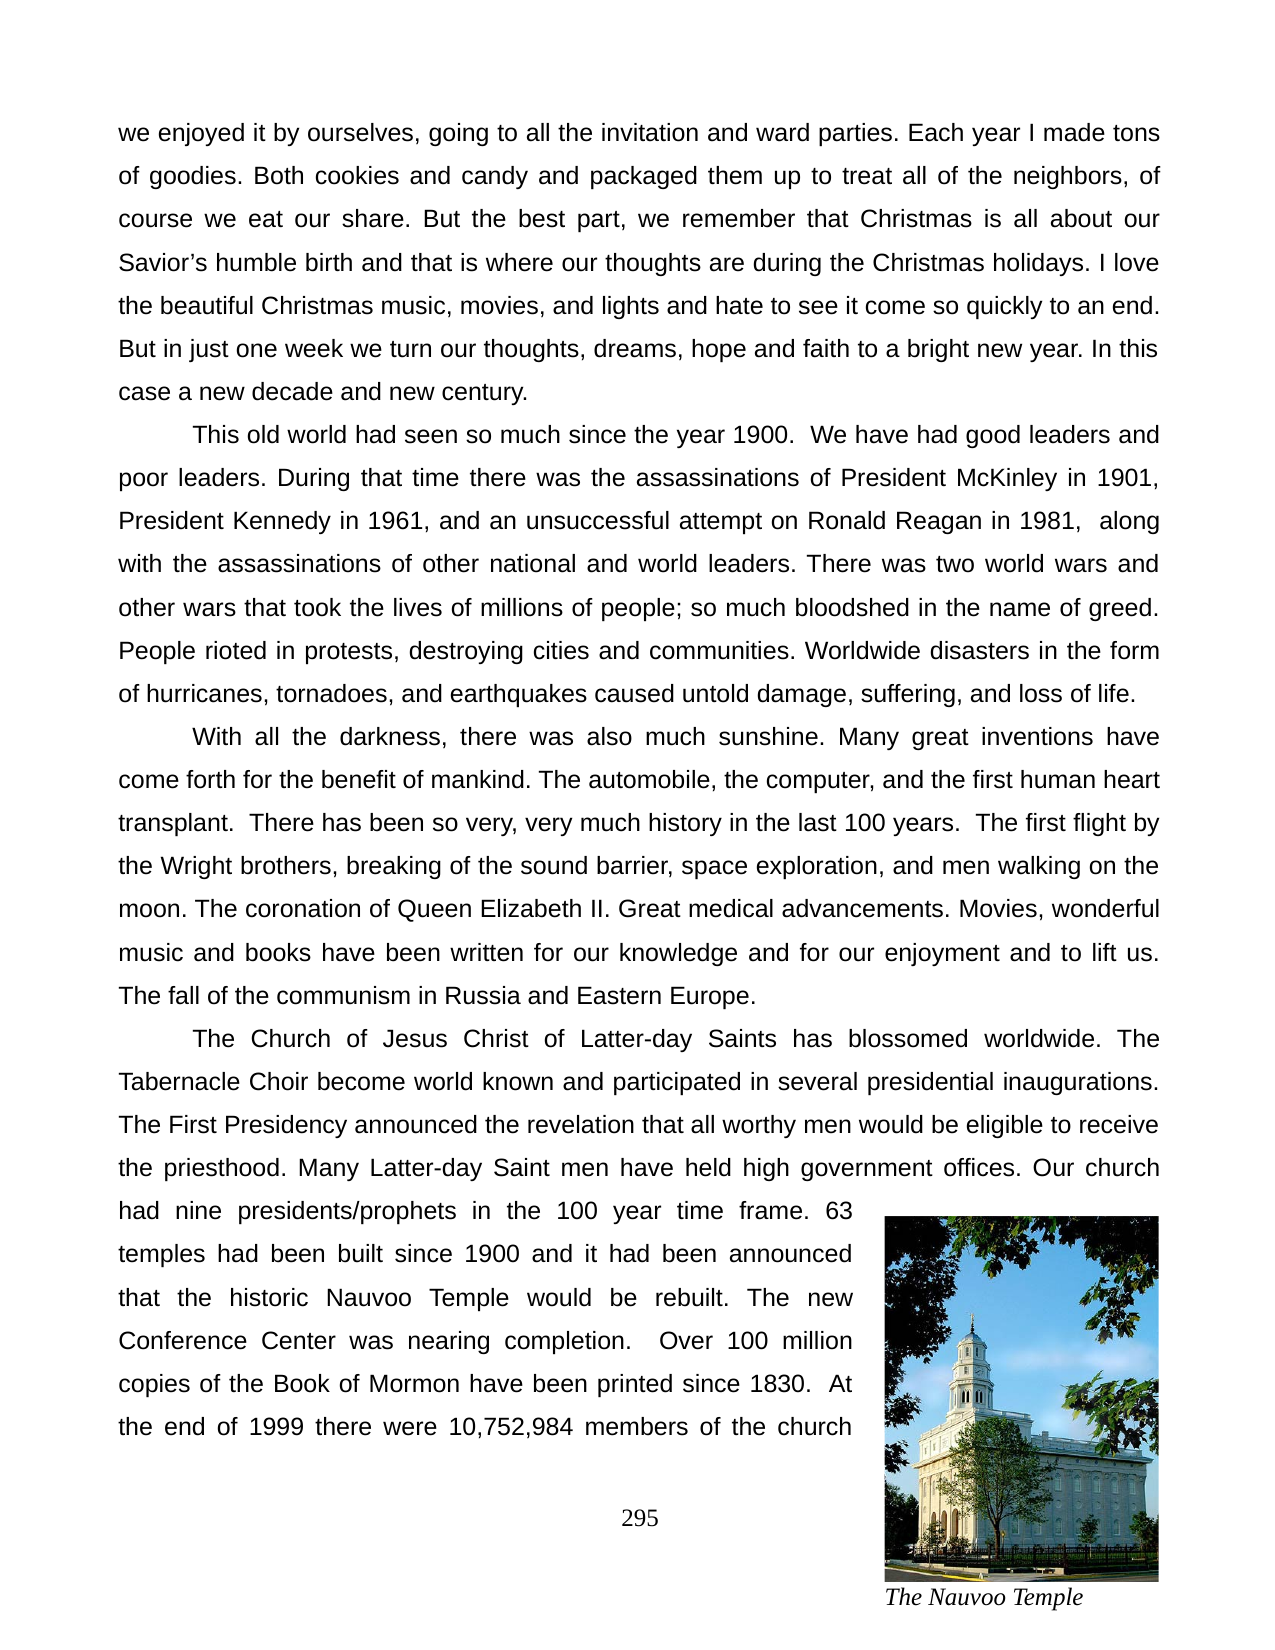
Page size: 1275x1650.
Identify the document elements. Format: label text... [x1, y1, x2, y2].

text With all the darkness, there was also much sunshine. Many great inventions have come forth for the benefit of mankind. The automobile, the computer, and the first human heart transplant. There has been so very, very much history in the last 100 years. The first flight by the Wright brothers, breaking of the sound barrier, space exploration, and men walking on the moon. The coronation of Queen Elizabeth II. Great medical advancements. Movies, wonderful music and books have been written for our knowledge and for our enjoyment and to lift us. The fall of the communism in Russia and Eastern Europe. [118, 722, 1162, 1009]
picture [884, 1216, 1159, 1582]
text The Nauvoo Temple [884, 1582, 1158, 1611]
text The Church of Jesus Christ of Latter-day Saints has blossomed worldwide. The Tabernacle Choir become world known and participated in several presidential inaugurations. The First Presidency announced the revelation that all worthy men would be eligible to receive the priesthood. Many Latter-day Saint men have held high government offices. Our church had nine presidents/prophets in the 100 year time frame. 63 temples had been built since 1900 and it had been announced that the historic Nauvoo Temple would be rebuilt. The new Conference Center was nearing completion. Over 100 million copies of the Book of Mormon have been printed since 1830. At the end of 1999 there were 10,752,984 members of the church [118, 1024, 1162, 1441]
text we enjoyed it by ourselves, going to all the invitation and ward parties. Each year I made tons of goodies. Both cookies and candy and packaged them up to treat all of the neighbors, of course we eat our share. But the best part, we remember that Christmas is all about our Savior’s humble birth and that is where our thoughts are during the Christmas holidays. I love the beautiful Christmas music, movies, and lights and hate to see it come so quickly to an end. But in just one week we turn our thoughts, dreams, hope and faith to a bright new year. In this case a new decade and new century. [118, 118, 1162, 406]
text This old world had seen so much since the year 1900. We have had good leaders and poor leaders. During that time there was the assassinations of President McKinley in 1901, President Kennedy in 1961, and an unsuccessful attempt on Ronald Reagan in 1981, along with the assassinations of other national and world leaders. There was two world wars and other wars that took the lives of millions of people; so much bloodshed in the name of greed. People rioted in protests, destroying cities and communities. Worldwide disasters in the form of hurricanes, tornadoes, and earthquakes caused untold damage, suffering, and loss of life. [118, 420, 1162, 707]
